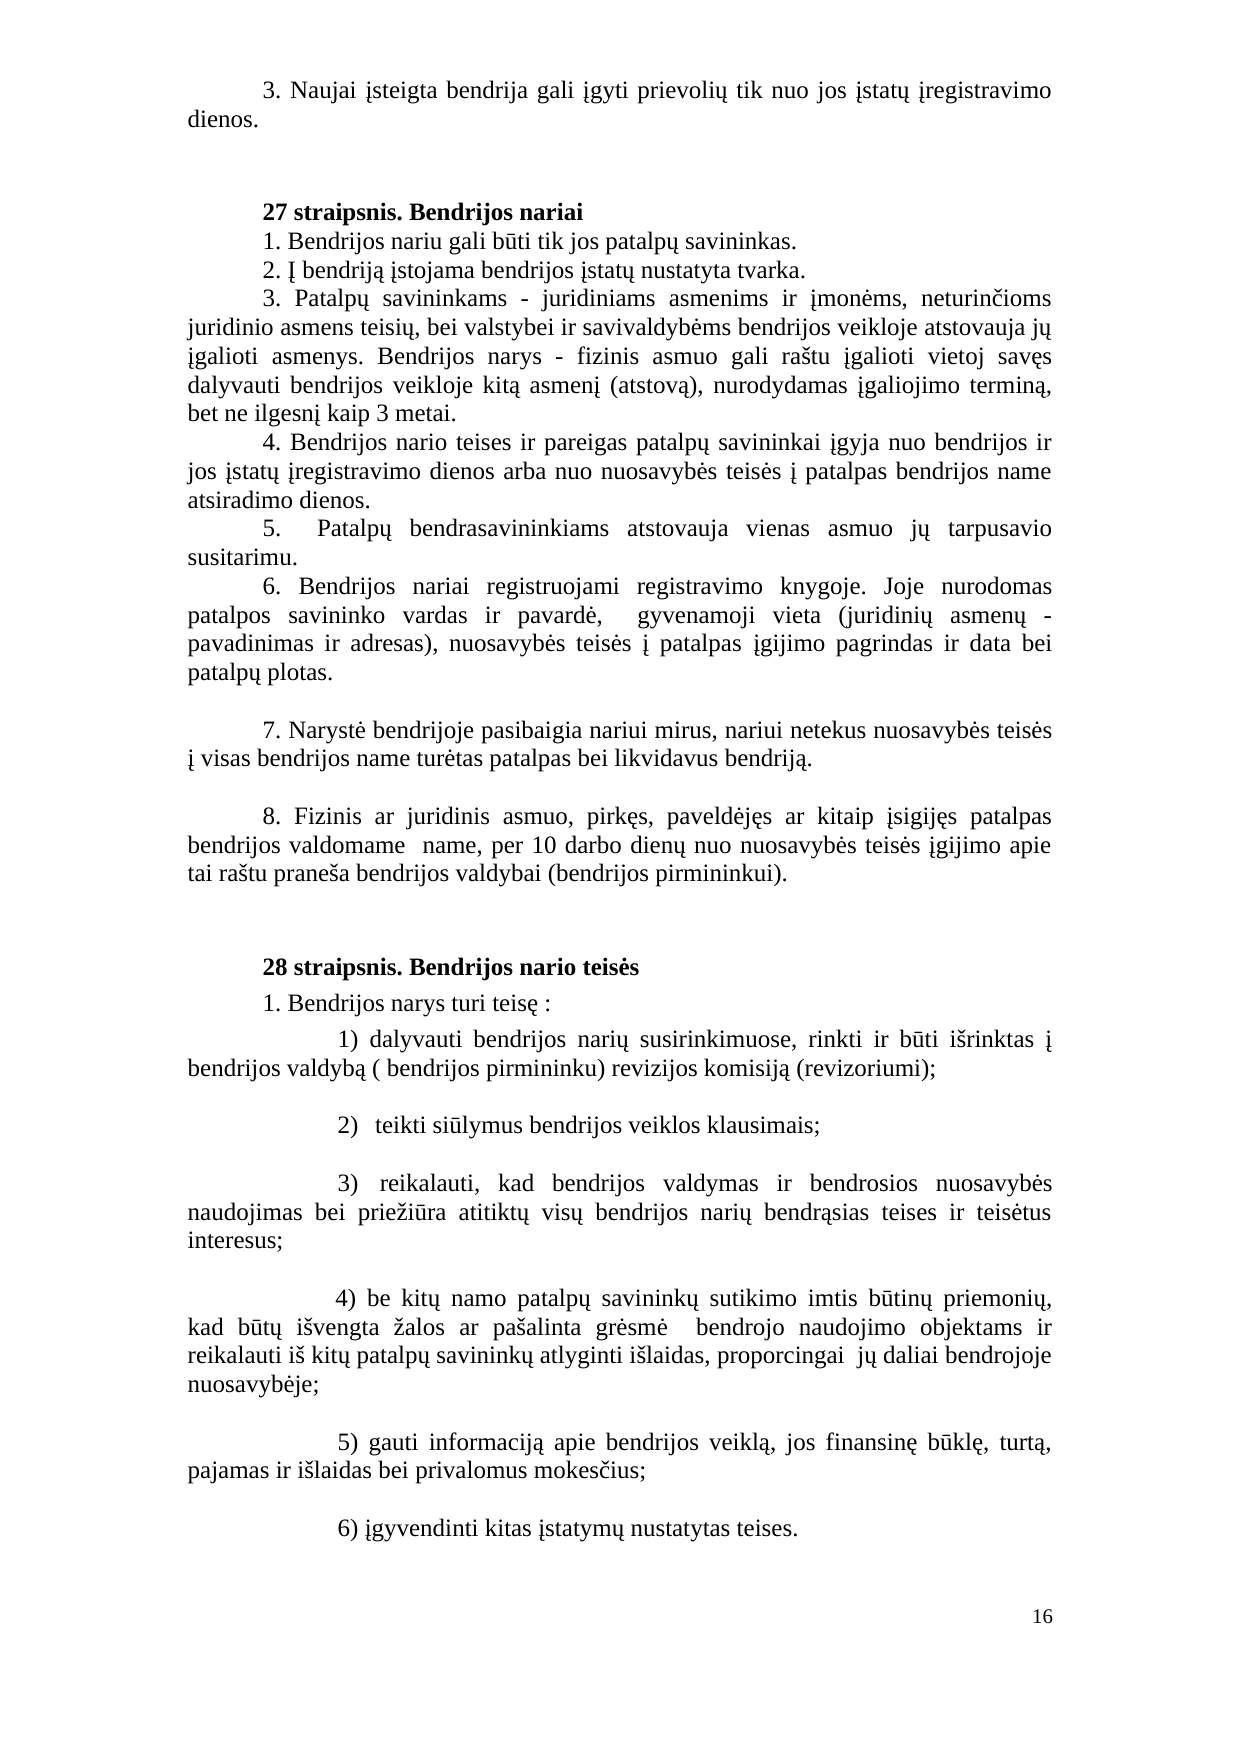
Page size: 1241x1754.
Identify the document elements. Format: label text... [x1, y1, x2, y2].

text 4. Bendrijos nario teises ir pareigas patalpų savininkai įgyja nuo bendrijos ir jos įstatų įregistravimo dienos arba nuo nuosavybės teisės į patalpas bendrijos name atsiradimo dienos. [187, 427, 1053, 513]
text 3) reikalauti, kad bendrijos valdymas ir bendrosios nuosavybės naudojimas bei priežiūra atitiktų visų bendrijos narių bendrąsias teises ir teisėtus interesus; [187, 1168, 1053, 1254]
text 2. Į bendriją įstojama bendrijos įstatų nustatyta tvarka. [187, 255, 1053, 283]
text 1. Bendrijos nariu gali būti tik jos patalpų savininkas. [187, 226, 1053, 255]
text 4) be kitų namo patalpų savininkų sutikimo imtis būtinų priemonių, kad būtų išvengta žalos ar pašalinta grėsmė bendrojo naudojimo objektams ir reikalauti iš kitų patalpų savininkų atlyginti išlaidas, proporcingai jų daliai bendrojoje nuosavybėje; [187, 1283, 1053, 1398]
text 6. Bendrijos nariai registruojami registravimo knygoje. Joje nurodomas patalpos savininko vardas ir pavardė, gyvenamoji vieta (juridinių asmenų - pavadinimas ir adresas), nuosavybės teisės į patalpas įgijimo pagrindas ir data bei patalpų plotas. [187, 571, 1053, 686]
text 28 straipsnis. Bendrijos nario teisės [187, 952, 1053, 981]
text 1. Bendrijos narys turi teisę : [187, 988, 1053, 1017]
text 5. Patalpų bendrasavininkiams atstovauja vienas asmuo jų tarpusavio susitarimu. [187, 513, 1053, 571]
text 5) gauti informaciją apie bendrijos veiklą, jos finansinę būklę, turtą, pajamas ir išlaidas bei privalomus mokesčius; [187, 1427, 1053, 1484]
text 3. Patalpų savininkams - juridiniams asmenims ir įmonėms, neturinčioms juridinio asmens teisių, bei valstybei ir savivaldybėms bendrijos veikloje atstovauja jų įgalioti asmenys. Bendrijos narys - fizinis asmuo gali raštu įgalioti vietoj savęs dalyvauti bendrijos veikloje kitą asmenį (atstovą), nurodydamas įgaliojimo terminą, bet ne ilgesnį kaip 3 metai. [187, 283, 1053, 427]
text 6) įgyvendinti kitas įstatymų nustatytas teises. [262, 1513, 1053, 1542]
text 2) teikti siūlymus bendrijos veiklos klausimais; [337, 1110, 1053, 1139]
text 1) dalyvauti bendrijos narių susirinkimuose, rinkti ir būti išrinktas į bendrijos valdybą ( bendrijos pirmininku) revizijos komisiją (revizoriumi); [187, 1024, 1053, 1082]
text 3. Naujai įsteigta bendrija gali įgyti prievolių tik nuo jos įstatų įregistravimo dienos. [187, 75, 1053, 132]
text 8. Fizinis ar juridinis asmuo, pirkęs, paveldėjęs ar kitaip įsigijęs patalpas bendrijos valdomame name, per 10 darbo dienų nuo nuosavybės teisės įgijimo apie tai raštu praneša bendrijos valdybai (bendrijos pirmininkui). [187, 801, 1053, 887]
text 27 straipsnis. Bendrijos nariai [187, 197, 1053, 226]
text 7. Narystė bendrijoje pasibaigia nariui mirus, nariui netekus nuosavybės teisės į visas bendrijos name turėtas patalpas bei likvidavus bendriją. [187, 715, 1053, 772]
